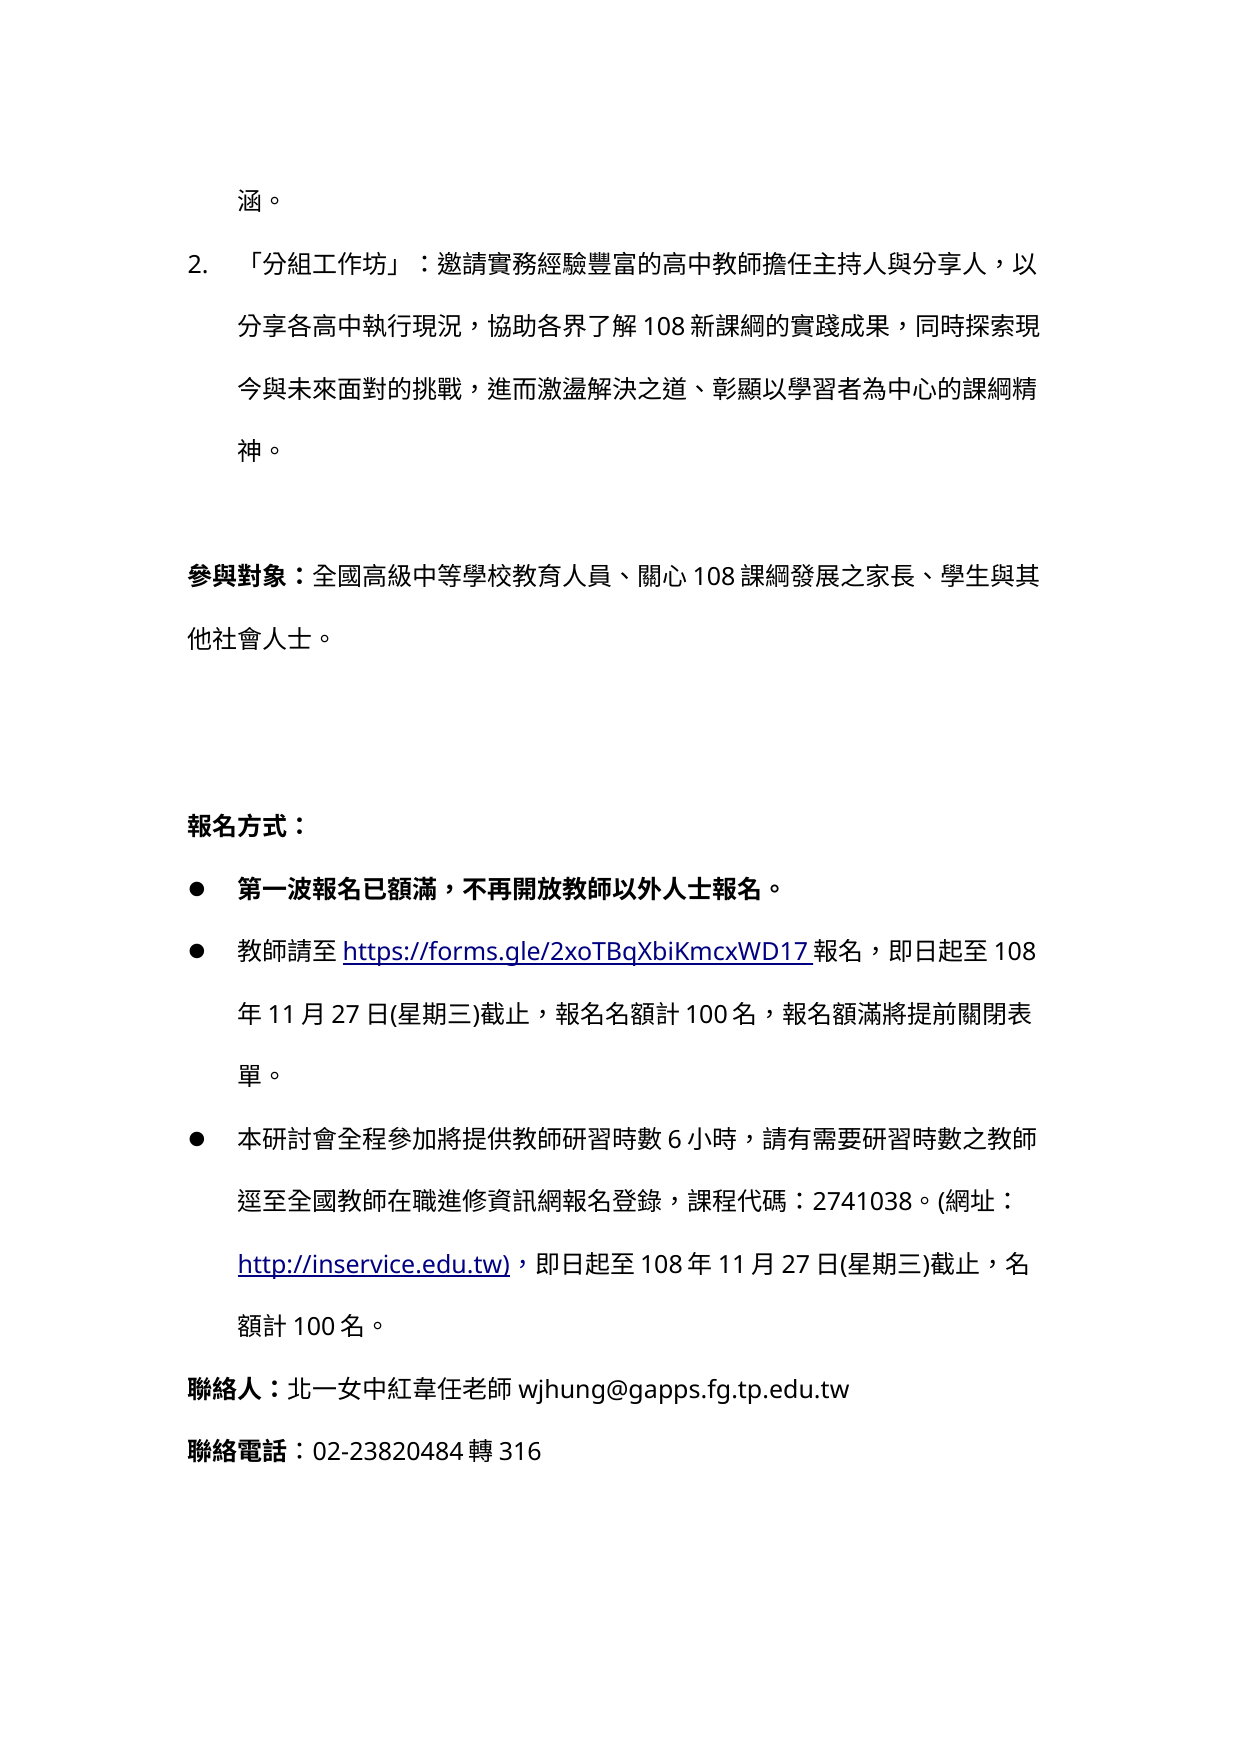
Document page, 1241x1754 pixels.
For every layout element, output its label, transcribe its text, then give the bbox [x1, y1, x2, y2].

text 參與對象：全國高級中等學校教育人員、關心108課綱發展之家長、學生與其他社會人士。 [187, 533, 1053, 658]
list 「素養導向評量與命題」：邀請學養俱佳的高中教師與研究人員擔任主講者，說明素養導向評量的精神、方式與相關原則，以利各界了解未來考試的調整，同時協助高中學科教師精進教學設計，落實新課綱核心素養之內涵。 [187, 158, 1053, 221]
list 第一波報名已額滿，不再開放教師以外人士報名。 [187, 846, 1053, 908]
list 本研討會全程參加將提供教師研習時數6小時，請有需要研習時數之教師逕至全國教師在職進修資訊網報名登錄，課程代碼：2741038。(網址：http://inservice.edu.tw)，即日起至108年11月27日(星期三)截止，名額計100名。 [187, 1096, 1053, 1346]
list 教師請至https://forms.gle/2xoTBqXbiKmcxWD17報名，即日起至108年11月27日(星期三)截止，報名名額計100名，報名額滿將提前關閉表單。 [187, 908, 1053, 1096]
text 聯絡電話：02-23820484轉316 [187, 1408, 1053, 1471]
text 聯絡人：北一女中紅韋任老師 wjhung@gapps.fg.tp.edu.tw [187, 1346, 1053, 1408]
text 報名方式： [187, 783, 1053, 846]
list 「分組工作坊」：邀請實務經驗豐富的高中教師擔任主持人與分享人，以分享各高中執行現況，協助各界了解108新課綱的實踐成果，同時探索現今與未來面對的挑戰，進而激盪解決之道、彰顯以學習者為中心的課綱精神。 [187, 221, 1053, 471]
